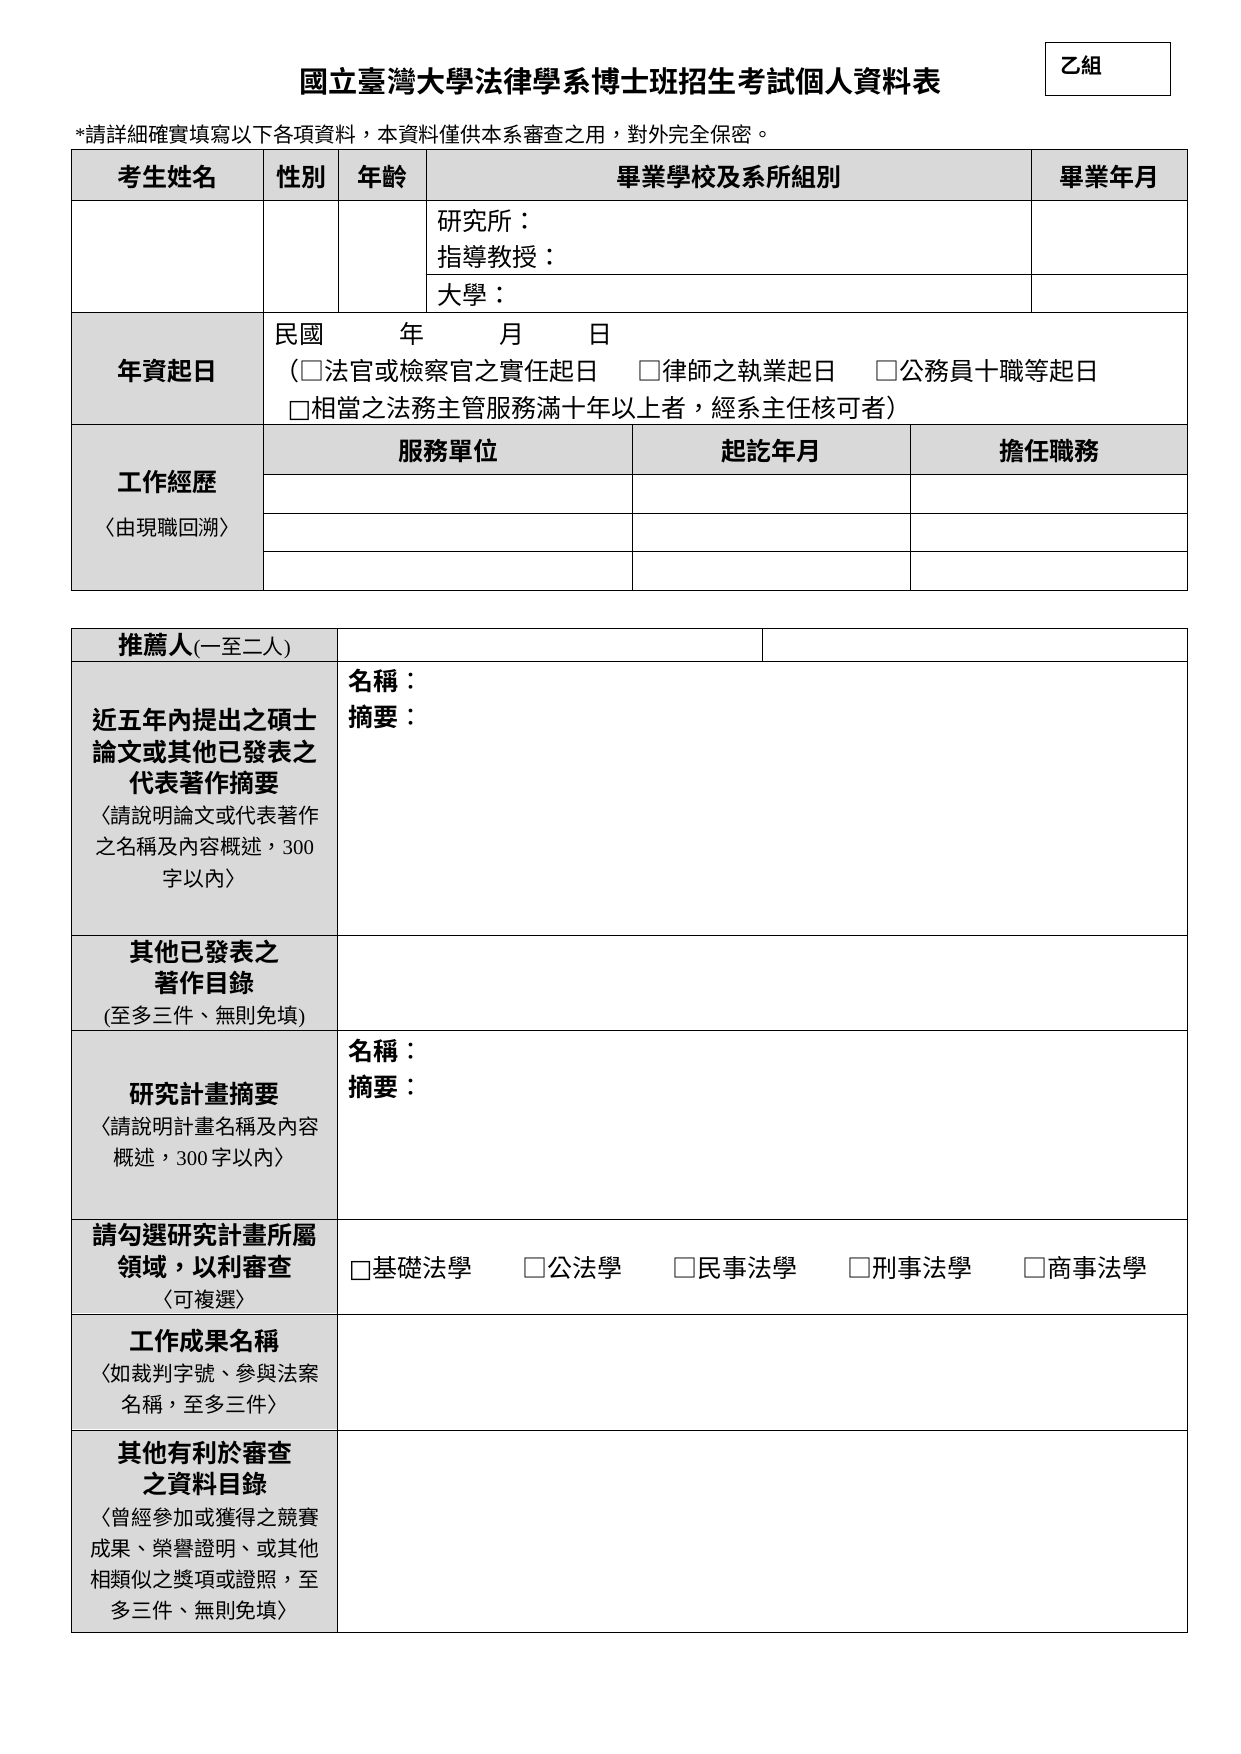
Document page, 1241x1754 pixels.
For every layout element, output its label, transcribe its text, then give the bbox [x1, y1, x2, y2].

table_header 推薦人(一至二人) [72, 629, 337, 661]
table_cell [911, 514, 1187, 551]
table_cell 服務單位 [264, 425, 632, 474]
table_cell [264, 514, 632, 551]
table_cell [633, 552, 910, 590]
table_cell [339, 201, 426, 312]
table_cell [633, 514, 910, 551]
table_cell 近五年內提出之碩士論文或其他已發表之代表著作摘要 〈請說明論文或代表著作之名稱及內容概述，300字以內〉 [72, 662, 337, 935]
table_cell □基礎法學 □公法學 □民事法學 □刑事法學 □商事法學 [338, 1220, 1187, 1313]
table_header 考生姓名 [72, 150, 263, 200]
table_cell [264, 201, 338, 312]
table_cell [911, 552, 1187, 590]
table_cell [338, 1315, 1187, 1429]
table_header 畢業學校及系所組別 [427, 150, 1031, 200]
table_cell 年資起日 [72, 313, 263, 424]
table_cell [338, 1431, 1187, 1632]
table_cell [338, 936, 1187, 1030]
table_header 畢業年月 [1032, 150, 1187, 200]
table_cell [1032, 275, 1187, 312]
table_header 年齡 [339, 150, 426, 200]
table_cell 其他已發表之 著作目錄 (至多三件、無則免填) [72, 936, 337, 1030]
table_cell [264, 552, 632, 590]
table_cell 名稱： 摘要： [338, 662, 1187, 935]
table_cell 起訖年月 [633, 425, 910, 474]
table_cell [911, 475, 1187, 513]
table_cell [1032, 201, 1187, 273]
table_cell 大學： [427, 275, 1031, 312]
table_cell 名稱： 摘要： [338, 1031, 1187, 1219]
table_cell 工作經歷 〈由現職回溯〉 [72, 425, 263, 590]
table_cell [633, 475, 910, 513]
table_cell [72, 201, 263, 312]
table_cell 工作成果名稱 〈如裁判字號、參與法案名稱，至多三件〉 [72, 1315, 337, 1429]
table_cell 研究計畫摘要 〈請說明計畫名稱及內容概述，300字以內〉 [72, 1031, 337, 1219]
table_cell 民國 年 月 日 （□法官或檢察官之實任起日 □律師之執業起日 □公務員十職等起日 □相當之法務主管服務滿十年以上者，經系主任核可者） [264, 313, 1187, 424]
table_header 性別 [264, 150, 338, 200]
table_cell 請勾選研究計畫所屬領域，以利審查 〈可複選〉 [72, 1220, 337, 1313]
table_cell 擔任職務 [911, 425, 1187, 474]
table_cell [264, 475, 632, 513]
table_header [338, 629, 762, 661]
table_header [763, 629, 1187, 661]
table_cell 其他有利於審查 之資料目錄 〈曾經參加或獲得之競賽成果、榮譽證明、或其他相類似之獎項或證照，至多三件、無則免填〉 [72, 1431, 337, 1632]
table_cell 研究所： 指導教授： [427, 201, 1031, 273]
